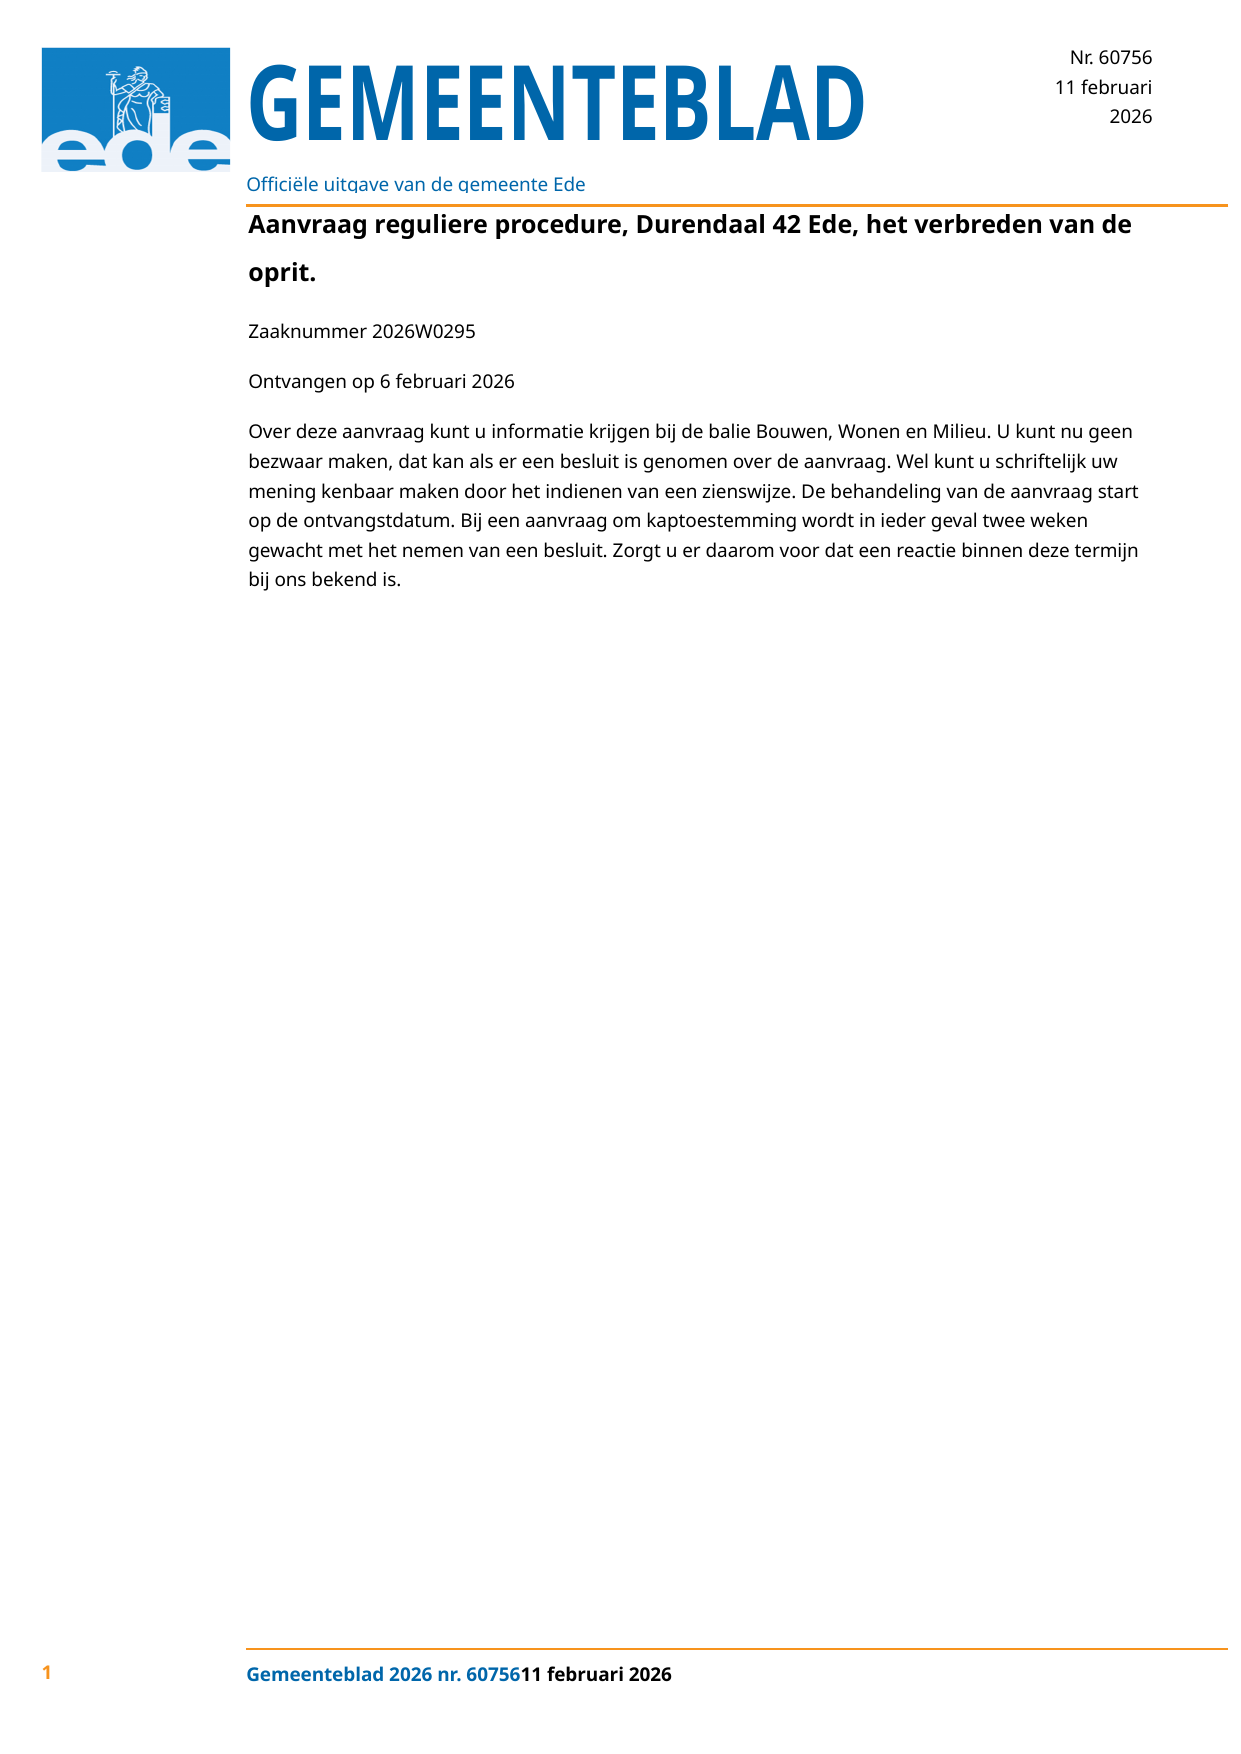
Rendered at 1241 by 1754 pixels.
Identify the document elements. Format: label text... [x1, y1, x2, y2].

text Ontvangen op 6 februari 2026 [248, 368, 1152, 394]
picture [41, 47, 231, 172]
text Aanvraag reguliere procedure, Durendaal 42 Ede, het verbreden van de oprit. [248, 207, 1152, 288]
text Over deze aanvraag kunt u informatie krijgen bij de balie Bouwen, Wonen en Milieu. U kunt nu geen bezwaar maken, dat kan als er een besluit is genomen over de aanvraag. Wel kunt u schriftelijk uw mening kenbaar maken door het indienen van een zienswijze. De behandeling van de aanvraag start op de ontvangstdatum. Bij een aanvraag om kaptoestemming wordt in ieder geval twee weken gewacht met het nemen van een besluit. Zorgt u er daarom voor dat een reactie binnen deze termijn bij ons bekend is. [248, 419, 1152, 592]
text Zaaknummer 2026W0295 [248, 318, 1152, 344]
